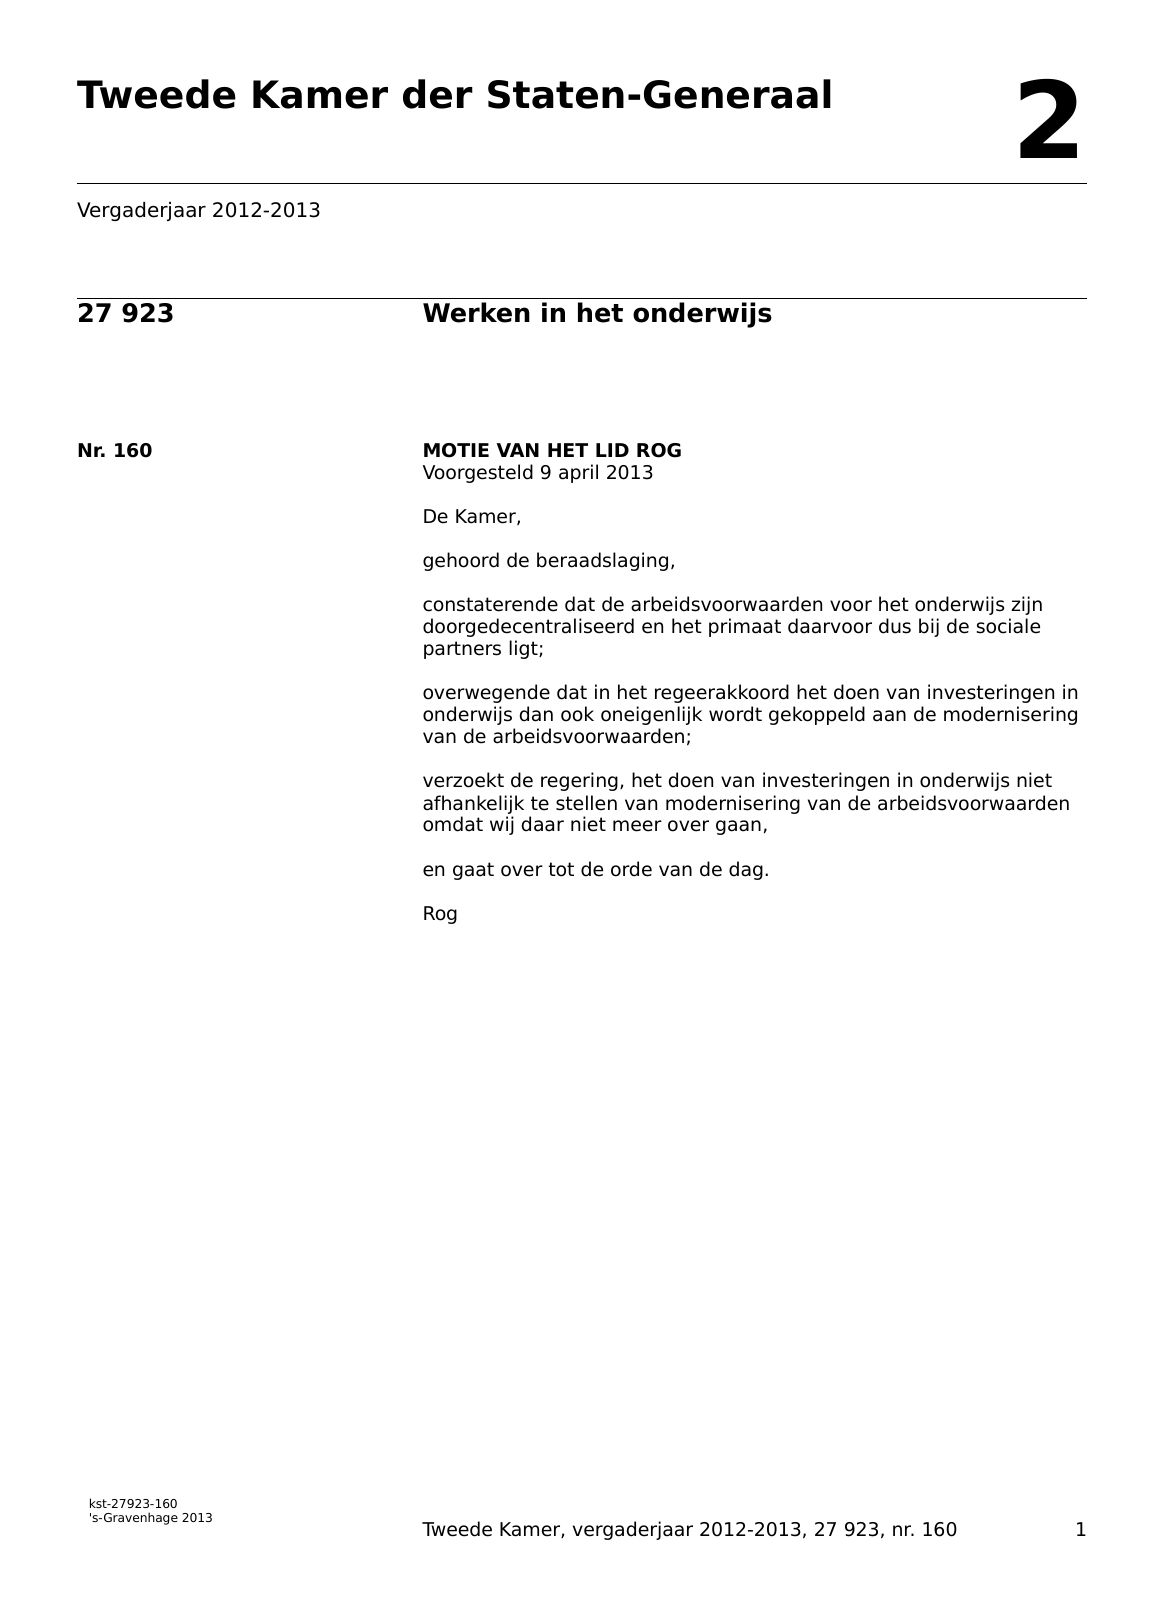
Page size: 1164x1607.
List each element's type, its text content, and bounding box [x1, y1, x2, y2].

table_header 2 [886, 59, 1087, 183]
table_header Tweede Kamer der Staten-Generaal [77, 59, 886, 183]
text constaterende dat de arbeidsvoorwaarden voor het onderwijs zijn doorgedecentraliseerd en het primaat daarvoor dus bij de sociale partners ligt; [422, 594, 1087, 660]
text Rog [422, 903, 1087, 925]
subtitle 27 923 Werken in het onderwijs [77, 299, 1087, 329]
text Voorgesteld 9 april 2013 [422, 462, 1087, 484]
table_cell Vergaderjaar 2012-2013 [77, 184, 1087, 298]
text verzoekt de regering, het doen van investeringen in onderwijs niet afhankelijk te stellen van modernisering van de arbeidsvoorwaarden omdat wij daar niet meer over gaan, [422, 770, 1087, 836]
text kst-27923-160 [88, 1497, 323, 1511]
text gehoord de beraadslaging, [422, 550, 1087, 572]
text en gaat over tot de orde van de dag. [422, 858, 1087, 881]
subtitle Nr. 160 MOTIE VAN HET LID ROG [77, 440, 1087, 462]
text De Kamer, [422, 506, 1087, 528]
text overwegende dat in het regeerakkoord het doen van investeringen in onderwijs dan ook oneigenlijk wordt gekoppeld aan de modernisering van de arbeidsvoorwaarden; [422, 682, 1087, 748]
text 's-Gravenhage 2013 [88, 1511, 323, 1525]
